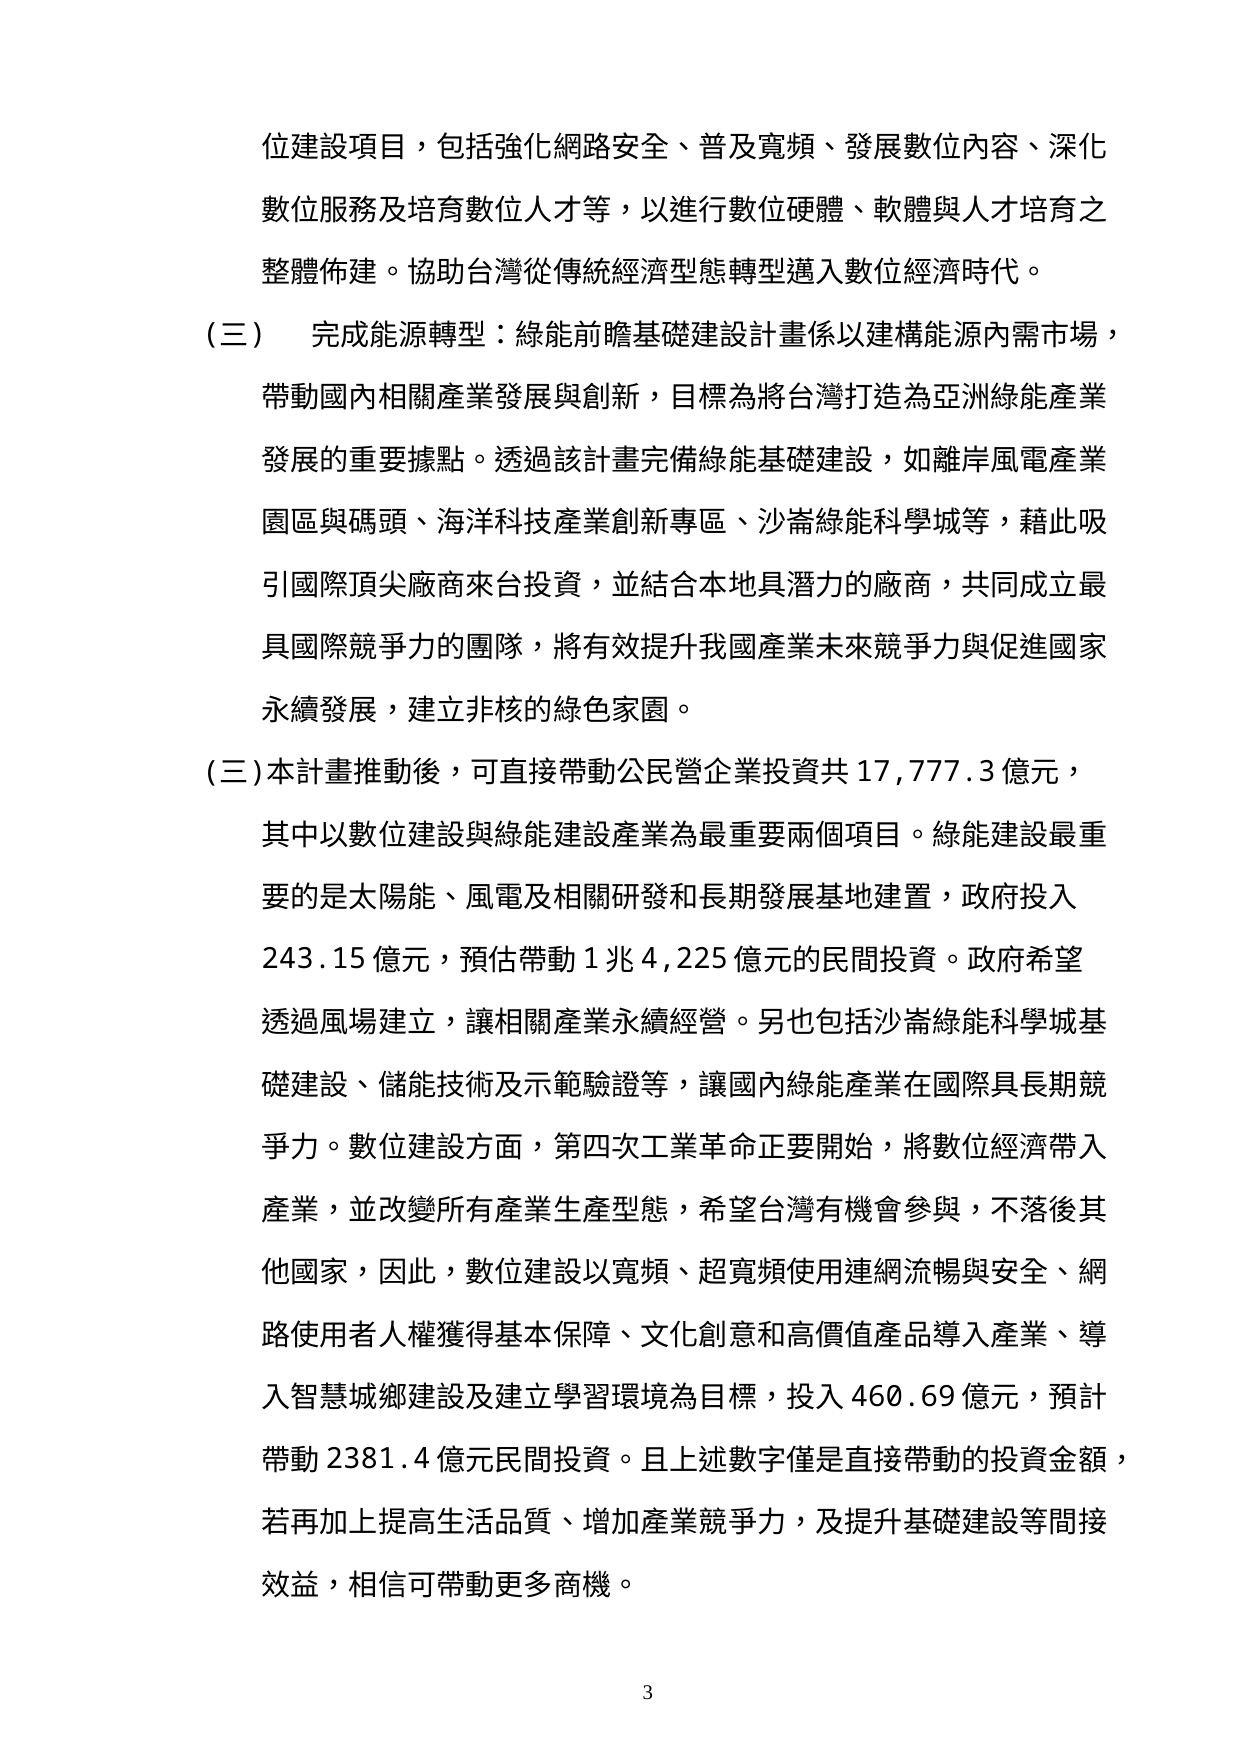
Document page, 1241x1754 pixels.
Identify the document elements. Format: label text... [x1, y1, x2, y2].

text (三)本計畫推動後，可直接帶動公民營企業投資共17,777.3億元，其中以數位建設與綠能建設產業為最重要兩個項目。綠能建設最重要的是太陽能、風電及相關研發和長期發展基地建置，政府投入243.15億元，預估帶動1兆4,225億元的民間投資。政府希望透過風場建立，讓相關產業永續經營。另也包括沙崙綠能科學城基礎建設、儲能技術及示範驗證等，讓國內綠能產業在國際具長期競爭力。數位建設方面，第四次工業革命正要開始，將數位經濟帶入產業，並改變所有產業生產型態，希望台灣有機會參與，不落後其他國家，因此，數位建設以寬頻、超寬頻使用連網流暢與安全、網路使用者人權獲得基本保障、文化創意和高價值產品導入產業、導入智慧城鄉建設及建立學習環境為目標，投入460.69億元，預計帶動2381.4億元民間投資。且上述數字僅是直接帶動的投資金額，若再加上提高生活品質、增加產業競爭力，及提升基礎建設等間接效益，相信可帶動更多商機。 [202, 728, 1107, 1603]
text 位建設項目，包括強化網路安全、普及寬頻、發展數位內容、深化數位服務及培育數位人才等，以進行數位硬體、軟體與人才培育之整體佈建。協助台灣從傳統經濟型態轉型邁入數位經濟時代。 [202, 103, 1107, 291]
text (三) 完成能源轉型：綠能前瞻基礎建設計畫係以建構能源內需市場，帶動國內相關產業發展與創新，目標為將台灣打造為亞洲綠能產業發展的重要據點。透過該計畫完備綠能基礎建設，如離岸風電產業園區與碼頭、海洋科技產業創新專區、沙崙綠能科學城等，藉此吸引國際頂尖廠商來台投資，並結合本地具潛力的廠商，共同成立最具國際競爭力的團隊，將有效提升我國產業未來競爭力與促進國家永續發展，建立非核的綠色家園。 [202, 291, 1107, 728]
